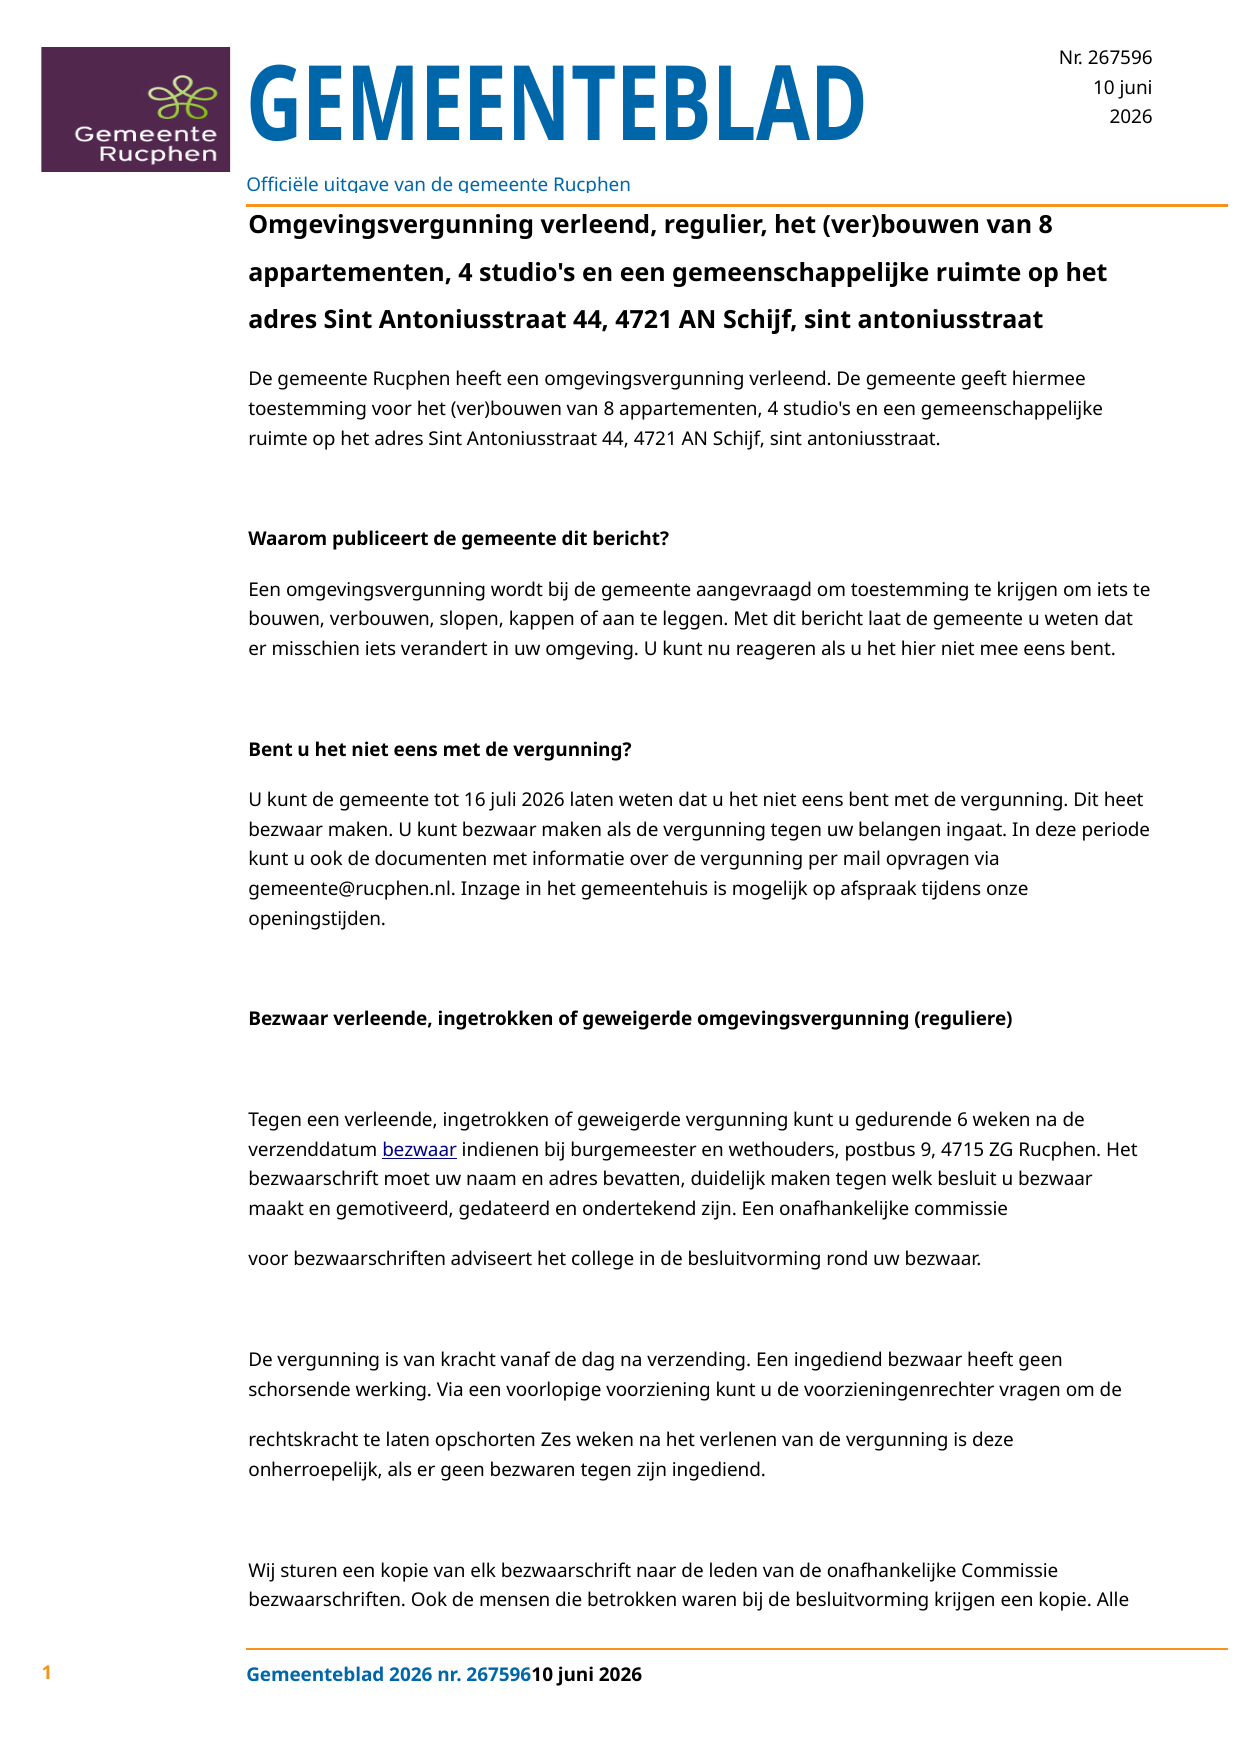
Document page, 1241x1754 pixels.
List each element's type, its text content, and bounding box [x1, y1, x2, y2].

picture [41, 47, 231, 172]
text Wij sturen een kopie van elk bezwaarschrift naar de leden van de onafhankelijke Commissie bezwaarschriften. Ook de mensen die betrokken waren bij de besluitvorming krijgen een kopie. Alle [248, 1557, 1152, 1612]
text Tegen een verleende, ingetrokken of geweigerde vergunning kunt u gedurende 6 weken na de verzenddatum bezwaar indienen bij burgemeester en wethouders, postbus 9, 4715 ZG Rucphen. Het bezwaarschrift moet uw naam en adres bevatten, duidelijk maken tegen welk besluit u bezwaar maakt en gemotiveerd, gedateerd en ondertekend zijn. Een onafhankelijke commissie [248, 1106, 1152, 1221]
text De gemeente Rucphen heeft een omgevingsvergunning verleend. De gemeente geeft hiermee toestemming voor het (ver)bouwen van 8 appartementen, 4 studio's en een gemeenschappelijke ruimte op het adres Sint Antoniusstraat 44, 4721 AN Schijf, sint antoniusstraat. [248, 366, 1152, 450]
text Bent u het niet eens met de vergunning? [248, 736, 1152, 762]
text Een omgevingsvergunning wordt bij de gemeente aangevraagd om toestemming te krijgen om iets te bouwen, verbouwen, slopen, kappen of aan te leggen. Met dit bericht laat de gemeente u weten dat er misschien iets verandert in uw omgeving. U kunt nu reageren als u het hier niet mee eens bent. [248, 576, 1152, 661]
text U kunt de gemeente tot 16 juli 2026 laten weten dat u het niet eens bent met de vergunning. Dit heet bezwaar maken. U kunt bezwaar maken als de vergunning tegen uw belangen ingaat. In deze periode kunt u ook de documenten met informatie over de vergunning per mail opvragen via gemeente@rucphen.nl. Inzage in het gemeentehuis is mogelijk op afspraak tijdens onze openingstijden. [248, 786, 1152, 930]
text Waarom publiceert de gemeente dit bericht? [248, 526, 1152, 551]
text voor bezwaarschriften adviseert het college in de besluitvorming rond uw bezwaar. [248, 1246, 1152, 1271]
text rechtskracht te laten opschorten Zes weken na het verlenen van de vergunning is deze onherroepelijk, als er geen bezwaren tegen zijn ingediend. [248, 1426, 1152, 1482]
text Omgevingsvergunning verleend, regulier, het (ver)bouwen van 8 appartementen, 4 studio's en een gemeenschappelijke ruimte op het adres Sint Antoniusstraat 44, 4721 AN Schijf, sint antoniusstraat [248, 207, 1152, 336]
text De vergunning is van kracht vanaf de dag na verzending. Een ingediend bezwaar heeft geen schorsende werking. Via een voorlopige voorziening kunt u de voorzieningenrechter vragen om de [248, 1346, 1152, 1402]
text Bezwaar verleende, ingetrokken of geweigerde omgevingsvergunning (reguliere) [248, 1006, 1152, 1031]
